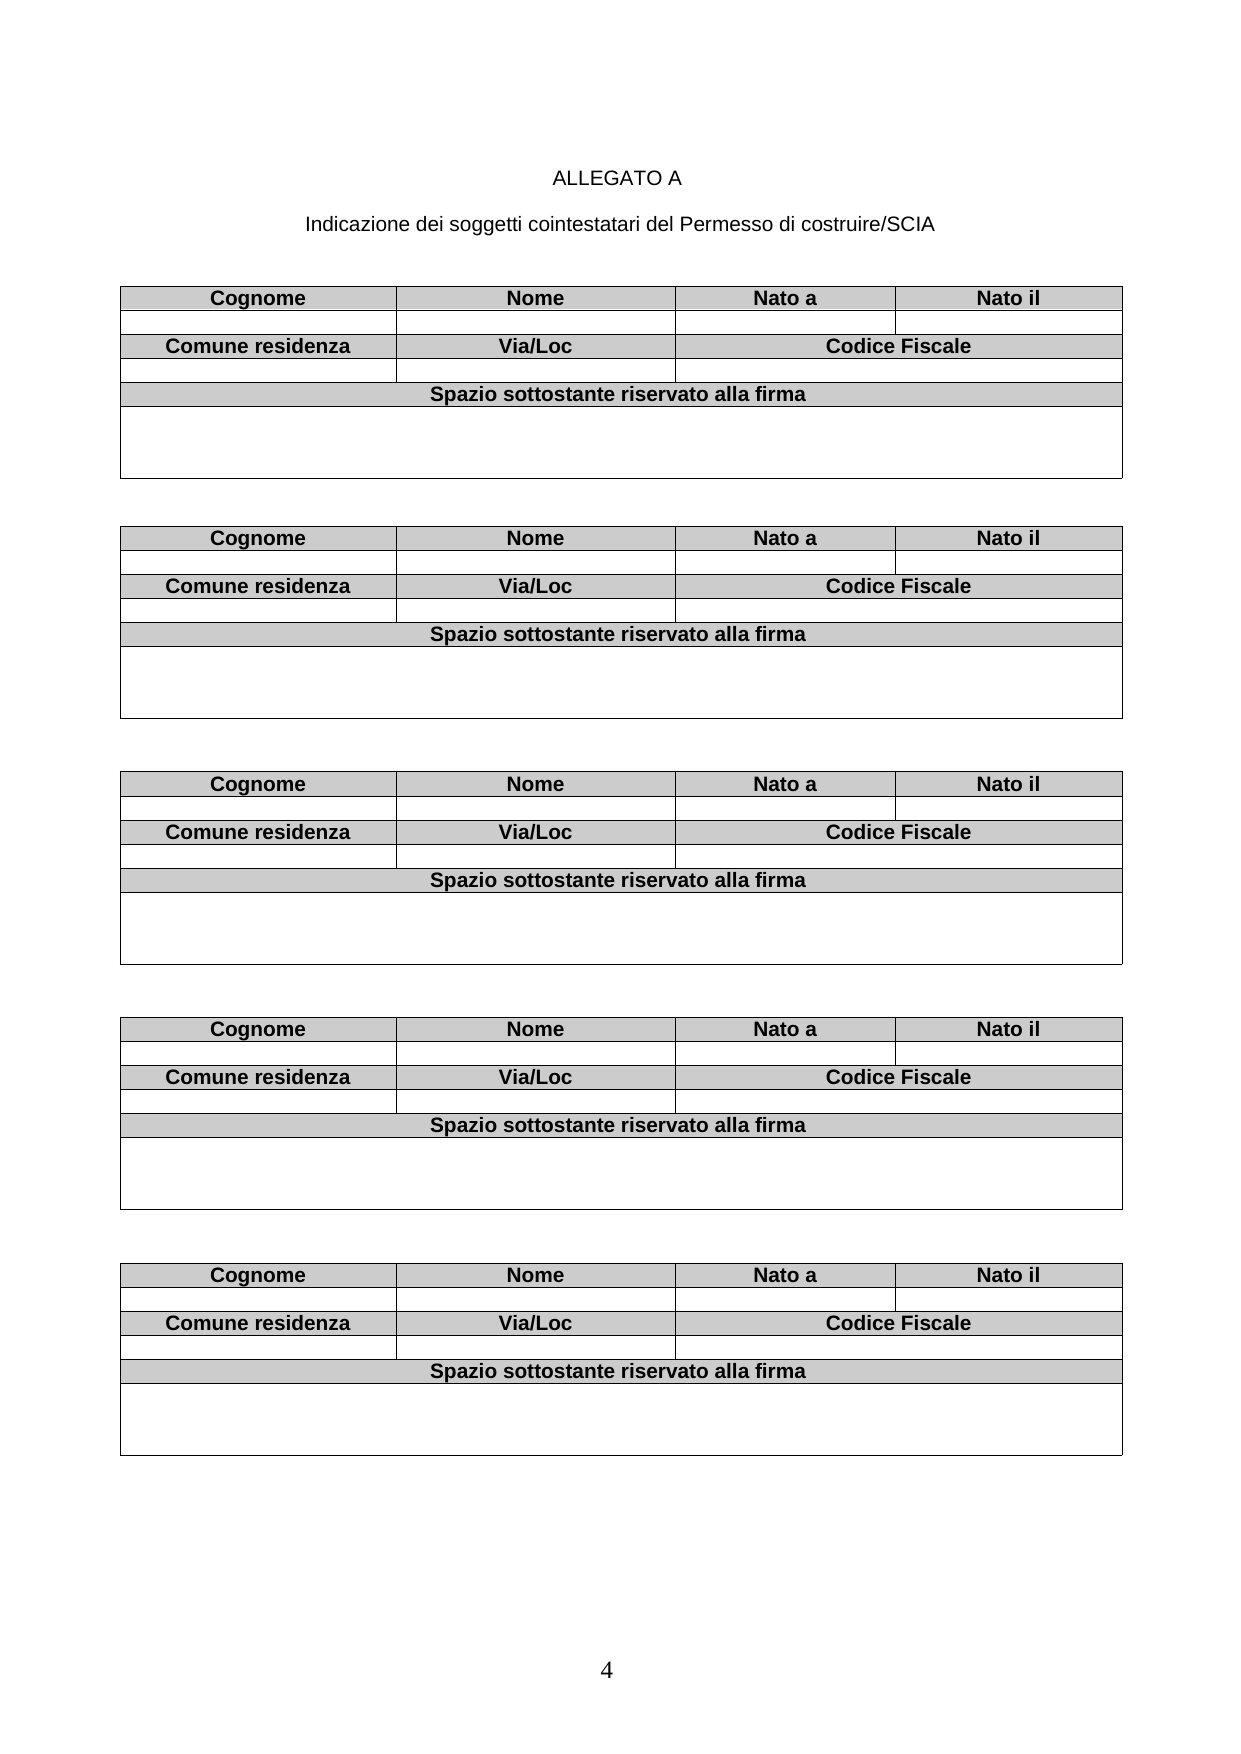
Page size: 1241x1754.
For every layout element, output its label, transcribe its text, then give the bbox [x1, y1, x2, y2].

table_cell Codice Fiscale [676, 1066, 1122, 1089]
text Indicazione dei soggetti cointestatari del Permesso di costruire/SCIA [118, 208, 1122, 237]
table_cell [397, 359, 675, 382]
table_header Nato a [676, 772, 895, 796]
table_cell Codice Fiscale [676, 1312, 1122, 1335]
table_cell [397, 1042, 675, 1065]
table_cell Via/Loc [397, 1066, 675, 1089]
table_cell Via/Loc [397, 1312, 675, 1335]
table_cell Comune residenza [121, 1312, 396, 1335]
table_cell [676, 1288, 895, 1311]
table_cell [121, 1336, 396, 1359]
table_header Cognome [121, 1264, 396, 1287]
table_cell [896, 1288, 1122, 1311]
table_header Nato il [896, 1264, 1122, 1287]
table_cell [676, 1042, 895, 1065]
table_cell [676, 1336, 1122, 1359]
table_cell [121, 797, 396, 819]
table_cell [397, 845, 675, 868]
table_header Nato a [676, 287, 895, 309]
table_cell [896, 311, 1122, 334]
table_cell [121, 359, 396, 382]
table_cell [676, 599, 1122, 622]
table_cell Via/Loc [397, 335, 675, 358]
table_cell Codice Fiscale [676, 575, 1122, 598]
table_cell [397, 599, 675, 622]
text ALLEGATO A [118, 162, 1122, 192]
table_cell [397, 797, 675, 819]
table_cell Spazio sottostante riservato alla firma [121, 1360, 1122, 1383]
table_cell [121, 407, 1122, 478]
table_cell Via/Loc [397, 575, 675, 598]
table_cell [121, 551, 396, 574]
table_header Cognome [121, 772, 396, 796]
table_cell [121, 1090, 396, 1113]
table_header Cognome [121, 287, 396, 309]
table_cell Comune residenza [121, 1066, 396, 1089]
table_cell Codice Fiscale [676, 335, 1122, 358]
table_cell [896, 797, 1122, 819]
table_cell Comune residenza [121, 335, 396, 358]
table_cell [121, 1042, 396, 1065]
table_cell [676, 1090, 1122, 1113]
table_cell [676, 311, 895, 334]
table_header Cognome [121, 527, 396, 550]
table_cell [121, 311, 396, 334]
table_cell Via/Loc [397, 821, 675, 844]
table_cell [676, 359, 1122, 382]
table_cell [896, 551, 1122, 574]
table_cell [121, 845, 396, 868]
table_cell [397, 551, 675, 574]
table_cell [676, 797, 895, 819]
table_header Nato il [896, 772, 1122, 796]
table_cell [121, 1138, 1122, 1209]
table_header Nome [397, 287, 675, 309]
table_cell Spazio sottostante riservato alla firma [121, 1114, 1122, 1137]
table_cell [121, 647, 1122, 718]
table_cell Comune residenza [121, 821, 396, 844]
table_cell [676, 551, 895, 574]
table_cell [397, 1090, 675, 1113]
table_header Nato a [676, 1018, 895, 1041]
table_cell [397, 1288, 675, 1311]
table_cell [121, 893, 1122, 964]
table_cell Spazio sottostante riservato alla firma [121, 383, 1122, 406]
table_cell [676, 845, 1122, 868]
table_header Nato a [676, 527, 895, 550]
table_header Nato il [896, 527, 1122, 550]
table_cell Codice Fiscale [676, 821, 1122, 844]
table_header Nome [397, 1018, 675, 1041]
table_cell Comune residenza [121, 575, 396, 598]
table_header Nato il [896, 287, 1122, 309]
table_cell Spazio sottostante riservato alla firma [121, 623, 1122, 646]
table_cell [121, 1288, 396, 1311]
table_cell [397, 311, 675, 334]
table_header Cognome [121, 1018, 396, 1041]
table_header Nome [397, 1264, 675, 1287]
table_cell [121, 599, 396, 622]
table_header Nome [397, 772, 675, 796]
table_header Nato il [896, 1018, 1122, 1041]
table_header Nome [397, 527, 675, 550]
table_cell Spazio sottostante riservato alla firma [121, 869, 1122, 892]
table_cell [397, 1336, 675, 1359]
table_header Nato a [676, 1264, 895, 1287]
table_cell [121, 1384, 1122, 1455]
table_cell [896, 1042, 1122, 1065]
